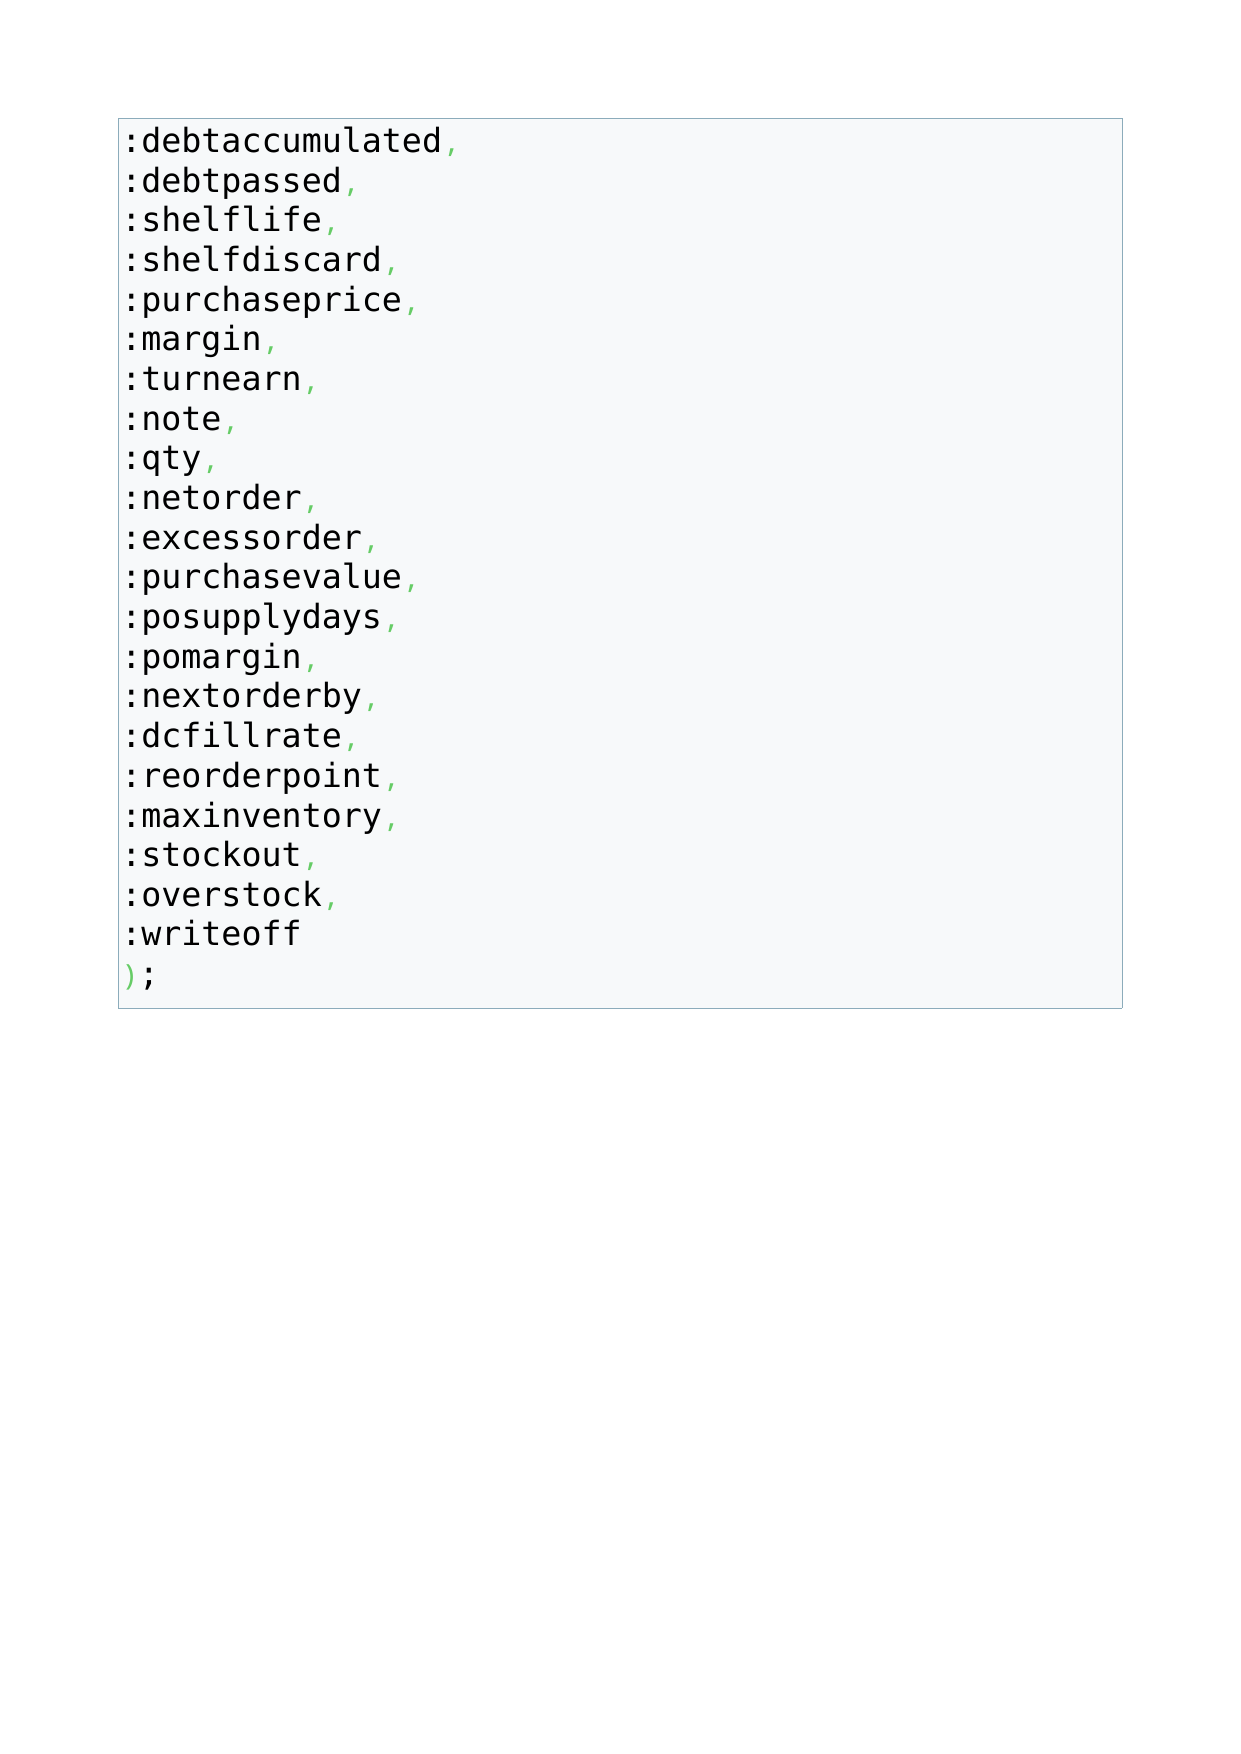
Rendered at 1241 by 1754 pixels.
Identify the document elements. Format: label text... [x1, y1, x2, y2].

table_header :debtaccumulated, :debtpassed, :shelflife, :shelfdiscard, :purchaseprice, :margin, :turnearn, :note, :qty, :netorder, :excessorder, :purchasevalue, :posupplydays, :pomargin, :nextorderby, :dcfillrate, :reorderpoint, :maxinventory, :stockout, :overstock, :writeoff ); [119, 119, 1122, 1008]
